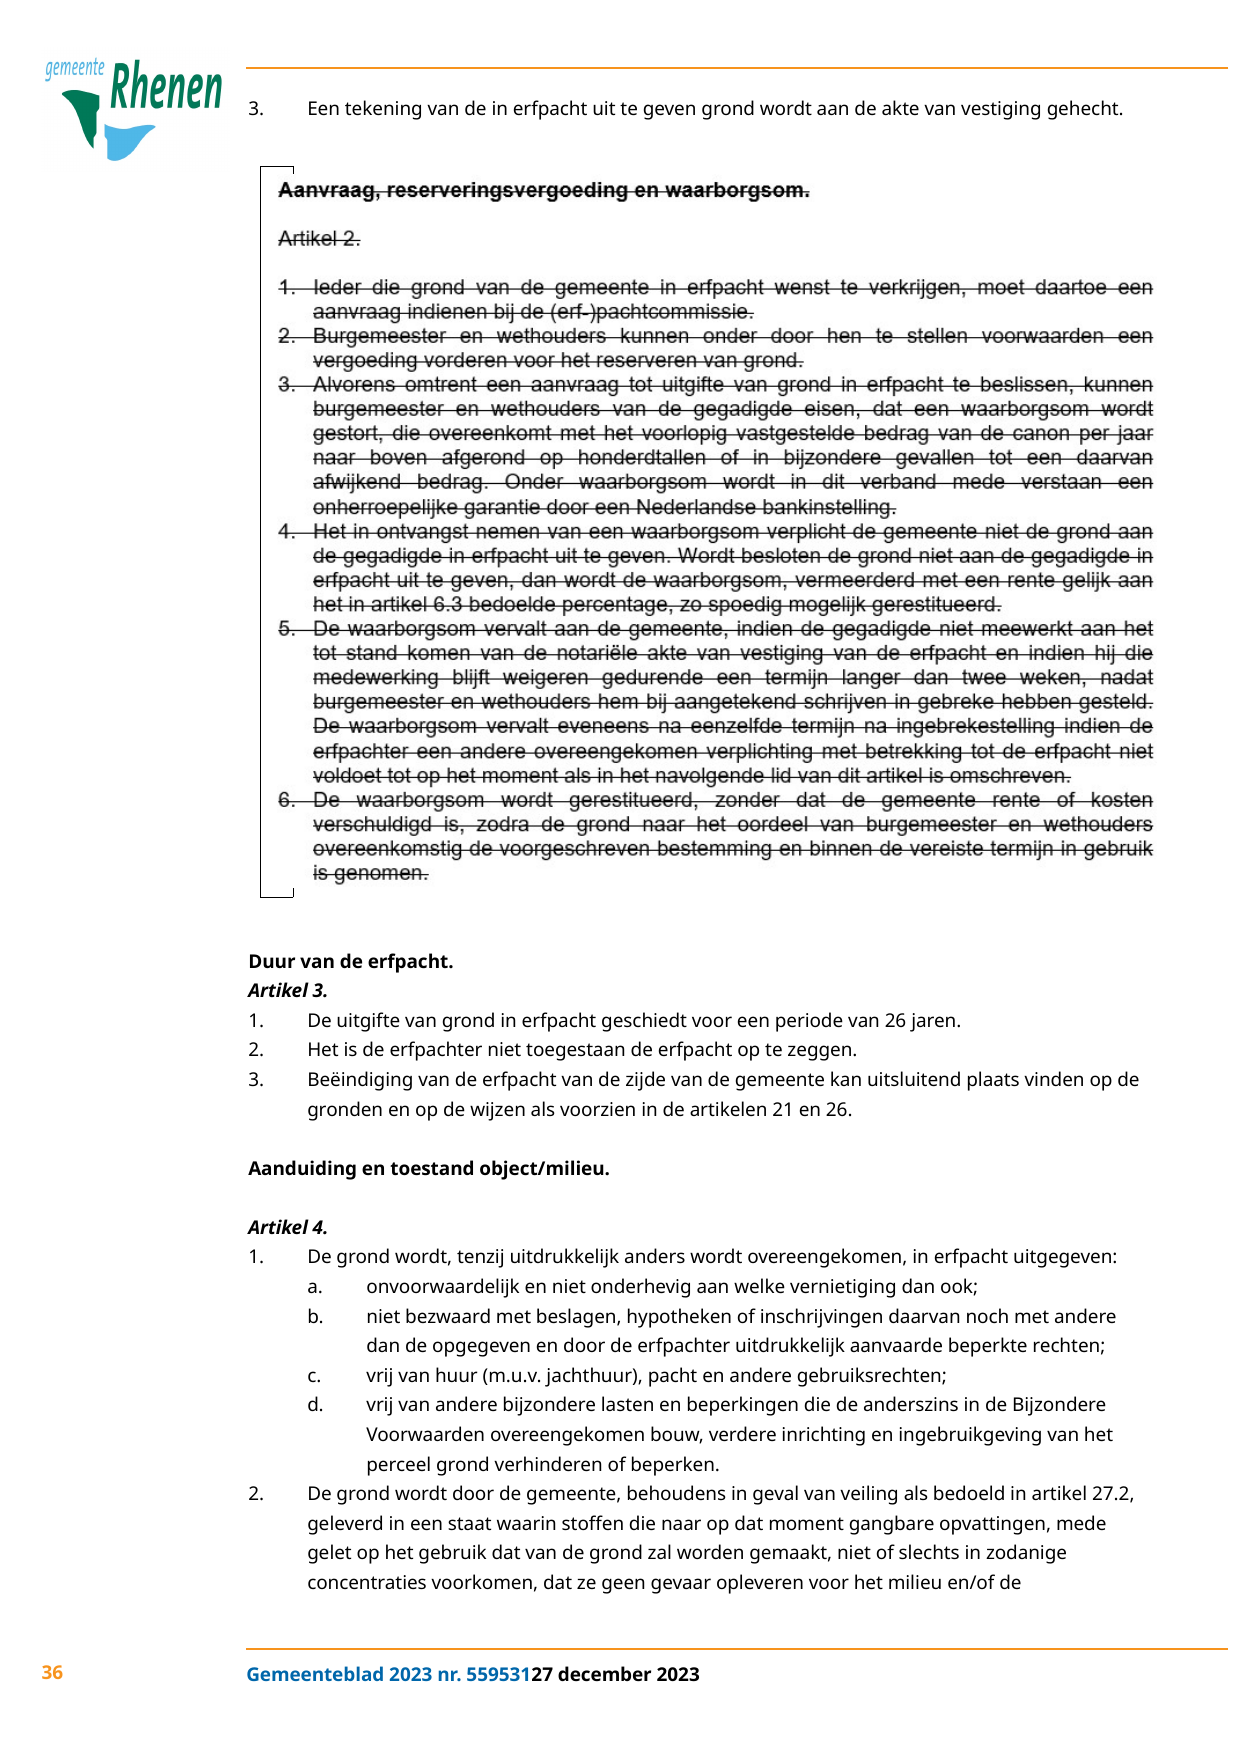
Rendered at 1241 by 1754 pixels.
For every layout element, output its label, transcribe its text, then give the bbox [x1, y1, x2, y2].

list vrij van huur (m.u.v. jachthuur), pacht en andere gebruiksrechten; [307, 1362, 1152, 1388]
text Aanduiding en toestand object/milieu. [248, 1155, 1152, 1181]
picture [268, 174, 1173, 888]
list Een tekening van de in erfpacht uit te geven grond wordt aan de akte van vestiging gehecht. [248, 95, 1152, 121]
list niet bezwaard met beslagen, hypotheken of inschrijvingen daarvan noch met andere dan de opgegeven en door de erfpachter uitdrukkelijk aanvaarde beperkte rechten; [307, 1303, 1152, 1358]
list Het is de erfpachter niet toegestaan de erfpacht op te zeggen. [248, 1037, 1152, 1062]
list De grond wordt, tenzij uitdrukkelijk anders wordt overeengekomen, in erfpacht uitgegeven: [248, 1244, 1152, 1269]
text Artikel 4. [248, 1214, 1152, 1240]
picture [41, 47, 231, 172]
list onvoorwaardelijk en niet onderhevig aan welke vernietiging dan ook; [307, 1273, 1152, 1299]
list De grond wordt door de gemeente, behoudens in geval van veiling als bedoeld in artikel 27.2, geleverd in een staat waarin stoffen die naar op dat moment gangbare opvattingen, mede gelet op het gebruik dat van de grond zal worden gemaakt, niet of slechts in zodanige concentraties voorkomen, dat ze geen gevaar opleveren voor het milieu en/of de [248, 1480, 1152, 1595]
list De uitgifte van grond in erfpacht geschiedt voor een periode van 26 jaren. [248, 1007, 1152, 1033]
list vrij van andere bijzondere lasten en beperkingen die de anderszins in de Bijzondere Voorwaarden overeengekomen bouw, verdere inrichting en ingebruikgeving van het perceel grond verhinderen of beperken. [307, 1392, 1152, 1476]
text Duur van de erfpacht. [248, 948, 1152, 973]
text Artikel 3. [248, 977, 1152, 1003]
list Beëindiging van de erfpacht van de zijde van de gemeente kan uitsluitend plaats vinden op de gronden en op de wijzen als voorzien in de artikelen 21 en 26. [248, 1066, 1152, 1121]
